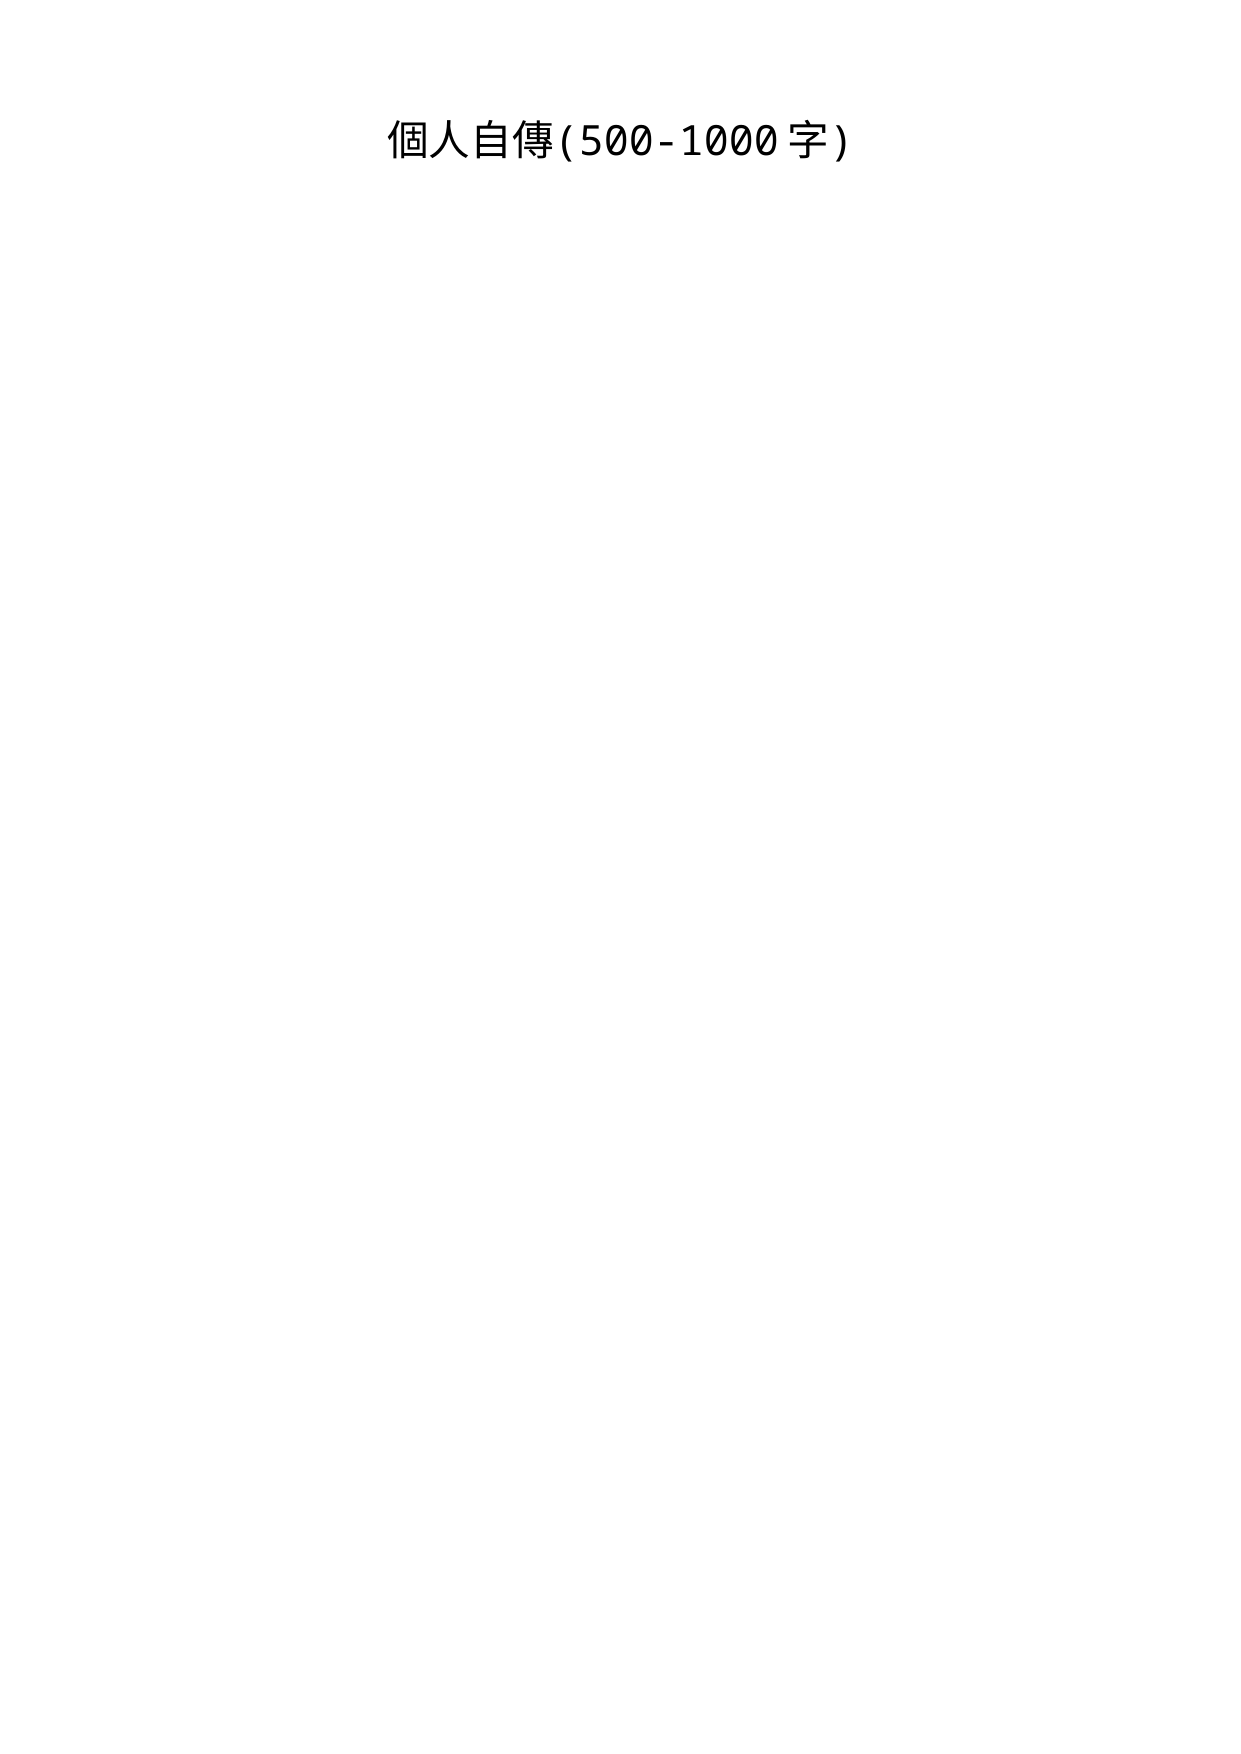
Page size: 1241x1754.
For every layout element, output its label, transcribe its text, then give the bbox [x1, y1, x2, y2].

text 個人自傳(500-1000字) [59, 96, 1181, 158]
